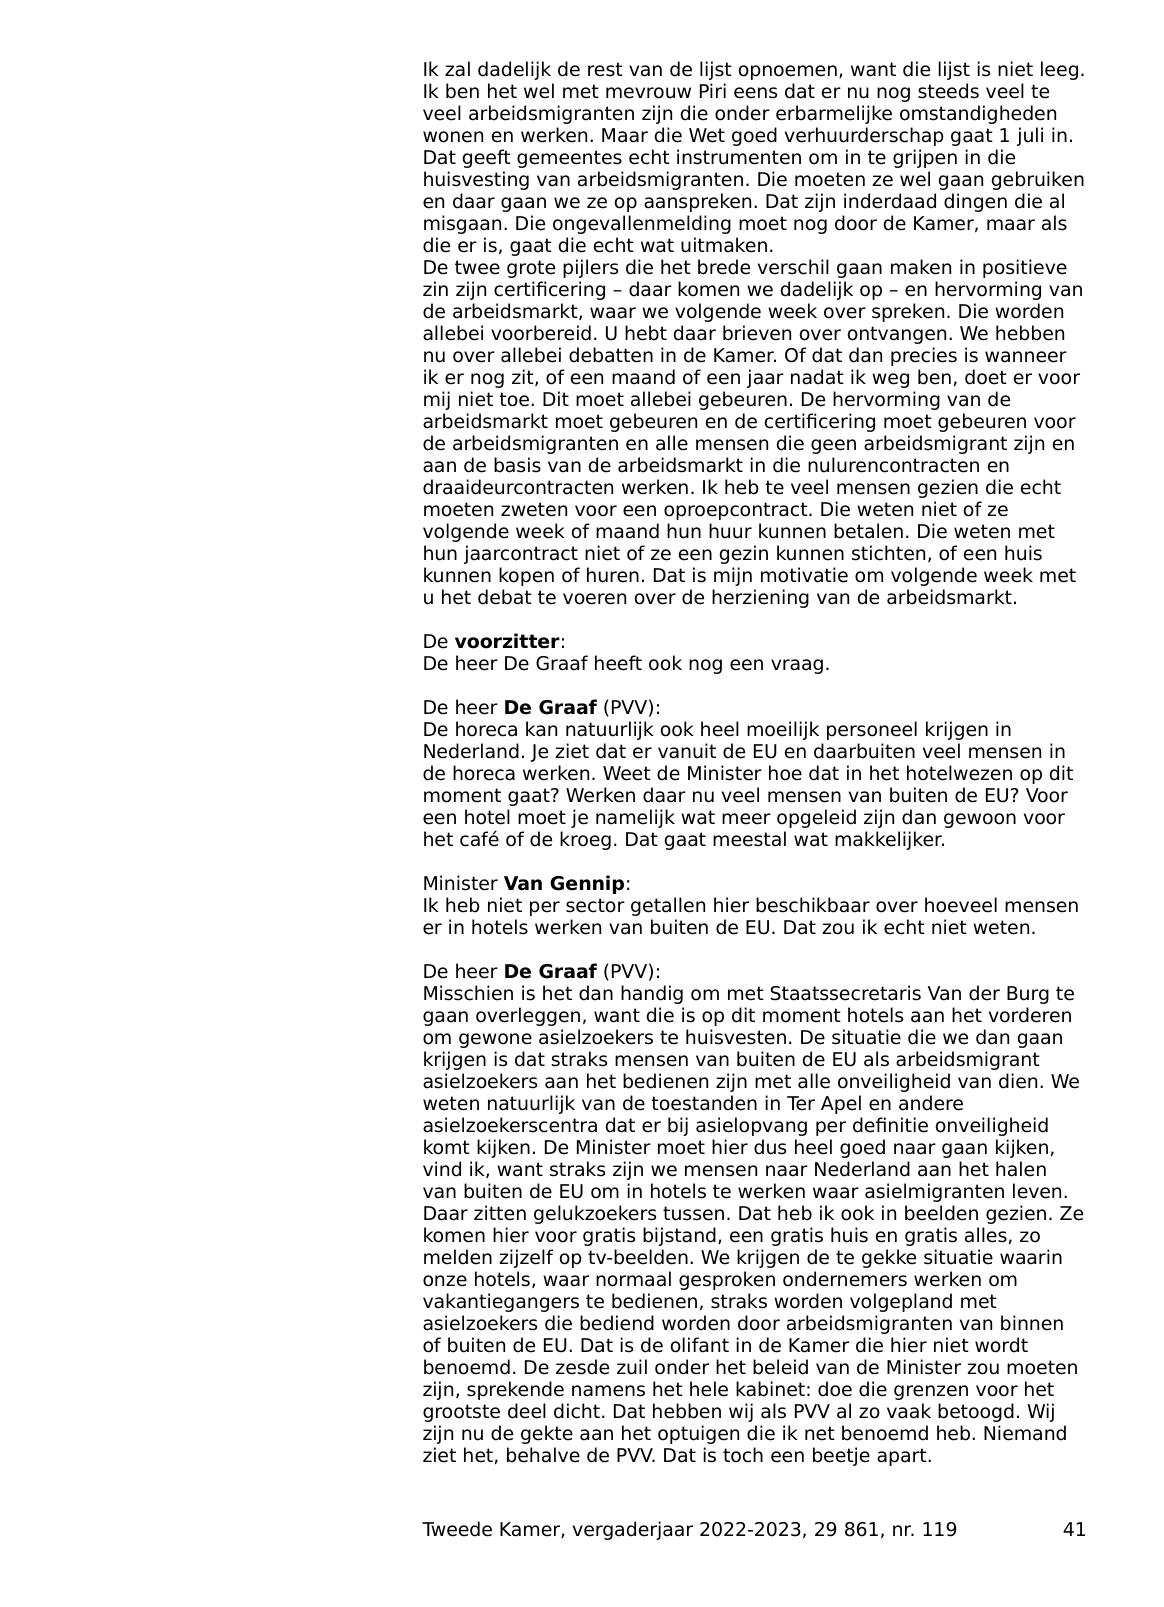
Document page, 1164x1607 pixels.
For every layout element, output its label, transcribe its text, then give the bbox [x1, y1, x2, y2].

text De heer De Graaf (PVV): [422, 961, 1087, 983]
text Ik heb niet per sector getallen hier beschikbaar over hoeveel mensen er in hotels werken van buiten de EU. Dat zou ik echt niet weten. [422, 895, 1087, 939]
text Ik zal dadelijk de rest van de lijst opnoemen, want die lijst is niet leeg. Ik ben het wel met mevrouw Piri eens dat er nu nog steeds veel te veel arbeidsmigranten zijn die onder erbarmelijke omstandigheden wonen en werken. Maar die Wet goed verhuurderschap gaat 1 juli in. Dat geeft gemeentes echt instrumenten om in te grijpen in die huisvesting van arbeidsmigranten. Die moeten ze wel gaan gebruiken en daar gaan we ze op aanspreken. Dat zijn inderdaad dingen die al misgaan. Die ongevallenmelding moet nog door de Kamer, maar als die er is, gaat die echt wat uitmaken. [422, 59, 1087, 257]
text De voorzitter: [422, 631, 1087, 653]
text De heer De Graaf heeft ook nog een vraag. [422, 653, 1087, 675]
text De twee grote pijlers die het brede verschil gaan maken in positieve zin zijn certificering – daar komen we dadelijk op – en hervorming van de arbeidsmarkt, waar we volgende week over spreken. Die worden allebei voorbereid. U hebt daar brieven over ontvangen. We hebben nu over allebei debatten in de Kamer. Of dat dan precies is wanneer ik er nog zit, of een maand of een jaar nadat ik weg ben, doet er voor mij niet toe. Dit moet allebei gebeuren. De hervorming van de arbeidsmarkt moet gebeuren en de certificering moet gebeuren voor de arbeidsmigranten en alle mensen die geen arbeidsmigrant zijn en aan de basis van de arbeidsmarkt in die nulurencontracten en draaideurcontracten werken. Ik heb te veel mensen gezien die echt moeten zweten voor een oproepcontract. Die weten niet of ze volgende week of maand hun huur kunnen betalen. Die weten met hun jaarcontract niet of ze een gezin kunnen stichten, of een huis kunnen kopen of huren. Dat is mijn motivatie om volgende week met u het debat te voeren over de herziening van de arbeidsmarkt. [422, 257, 1087, 608]
text Misschien is het dan handig om met Staatssecretaris Van der Burg te gaan overleggen, want die is op dit moment hotels aan het vorderen om gewone asielzoekers te huisvesten. De situatie die we dan gaan krijgen is dat straks mensen van buiten de EU als arbeidsmigrant asielzoekers aan het bedienen zijn met alle onveiligheid van dien. We weten natuurlijk van de toestanden in Ter Apel en andere asielzoekerscentra dat er bij asielopvang per definitie onveiligheid komt kijken. De Minister moet hier dus heel goed naar gaan kijken, vind ik, want straks zijn we mensen naar Nederland aan het halen van buiten de EU om in hotels te werken waar asielmigranten leven. Daar zitten gelukzoekers tussen. Dat heb ik ook in beelden gezien. Ze komen hier voor gratis bijstand, een gratis huis en gratis alles, zo melden zijzelf op tv-beelden. We krijgen de te gekke situatie waarin onze hotels, waar normaal gesproken ondernemers werken om vakantiegangers te bedienen, straks worden volgepland met asielzoekers die bediend worden door arbeidsmigranten van binnen of buiten de EU. Dat is de olifant in de Kamer die hier niet wordt benoemd. De zesde zuil onder het beleid van de Minister zou moeten zijn, sprekende namens het hele kabinet: doe die grenzen voor het grootste deel dicht. Dat hebben wij als PVV al zo vaak betoogd. Wij zijn nu de gekte aan het optuigen die ik net benoemd heb. Niemand ziet het, behalve de PVV. Dat is toch een beetje apart. [422, 983, 1087, 1467]
text De horeca kan natuurlijk ook heel moeilijk personeel krijgen in Nederland. Je ziet dat er vanuit de EU en daarbuiten veel mensen in de horeca werken. Weet de Minister hoe dat in het hotelwezen op dit moment gaat? Werken daar nu veel mensen van buiten de EU? Voor een hotel moet je namelijk wat meer opgeleid zijn dan gewoon voor het café of de kroeg. Dat gaat meestal wat makkelijker. [422, 719, 1087, 851]
text De heer De Graaf (PVV): [422, 697, 1087, 719]
text Minister Van Gennip: [422, 873, 1087, 895]
